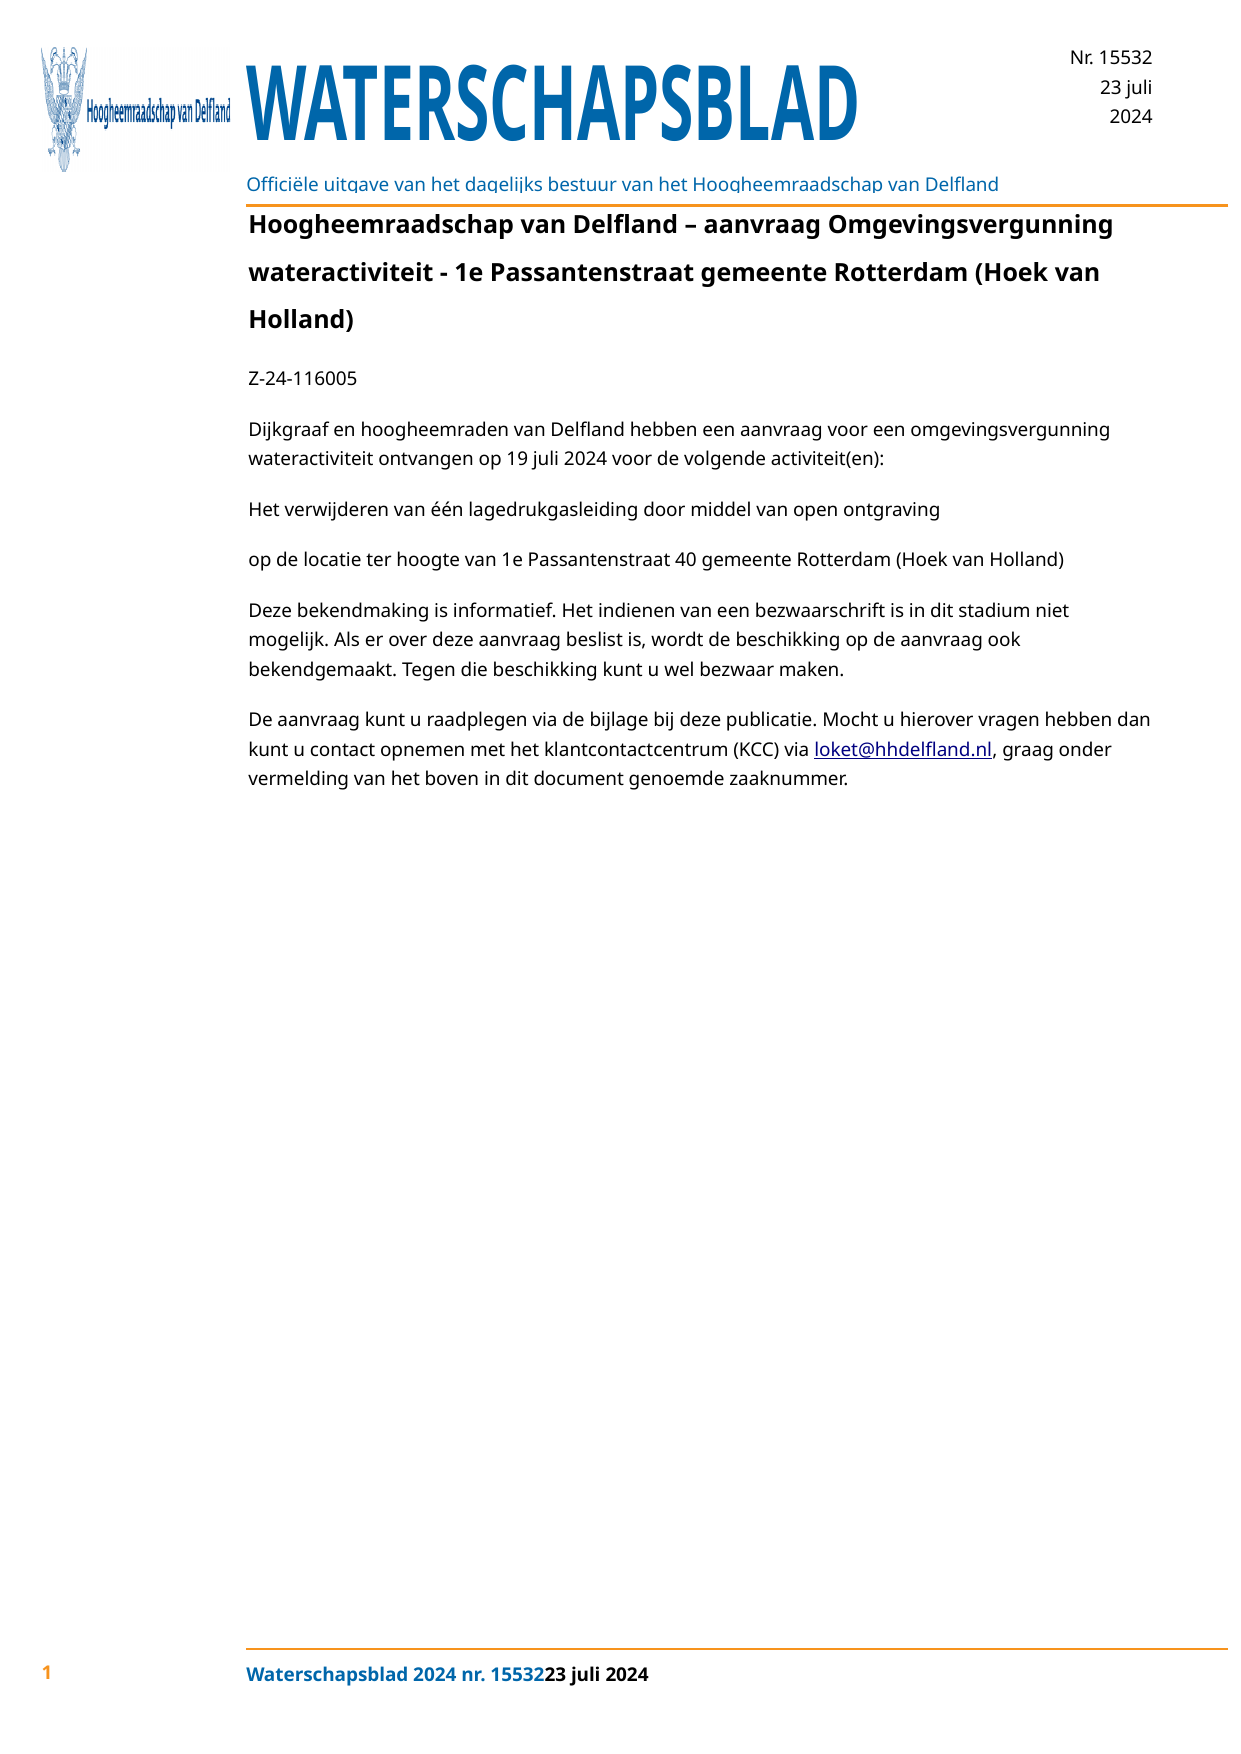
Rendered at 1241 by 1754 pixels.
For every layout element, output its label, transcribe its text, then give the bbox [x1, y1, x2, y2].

picture [41, 47, 231, 172]
text op de locatie ter hoogte van 1e Passantenstraat 40 gemeente Rotterdam (Hoek van Holland) [248, 546, 1152, 572]
text Z-24-116005 [248, 366, 1152, 391]
text Het verwijderen van één lagedrukgasleiding door middel van open ontgraving [248, 496, 1152, 522]
text Dijkgraaf en hoogheemraden van Delfland hebben een aanvraag voor een omgevingsvergunning wateractiviteit ontvangen op 19 juli 2024 voor de volgende activiteit(en): [248, 416, 1152, 471]
text De aanvraag kunt u raadplegen via de bijlage bij deze publicatie. Mocht u hierover vragen hebben dan kunt u contact opnemen met het klantcontactcentrum (KCC) via loket@hhdelfland.nl, graag onder vermelding van het boven in dit document genoemde zaaknummer. [248, 706, 1152, 791]
text Deze bekendmaking is informatief. Het indienen van een bezwaarschrift is in dit stadium niet mogelijk. Als er over deze aanvraag beslist is, wordt de beschikking op de aanvraag ook bekendgemaakt. Tegen die beschikking kunt u wel bezwaar maken. [248, 597, 1152, 682]
text Hoogheemraadschap van Delfland – aanvraag Omgevingsvergunning wateractiviteit - 1e Passantenstraat gemeente Rotterdam (Hoek van Holland) [248, 207, 1152, 336]
